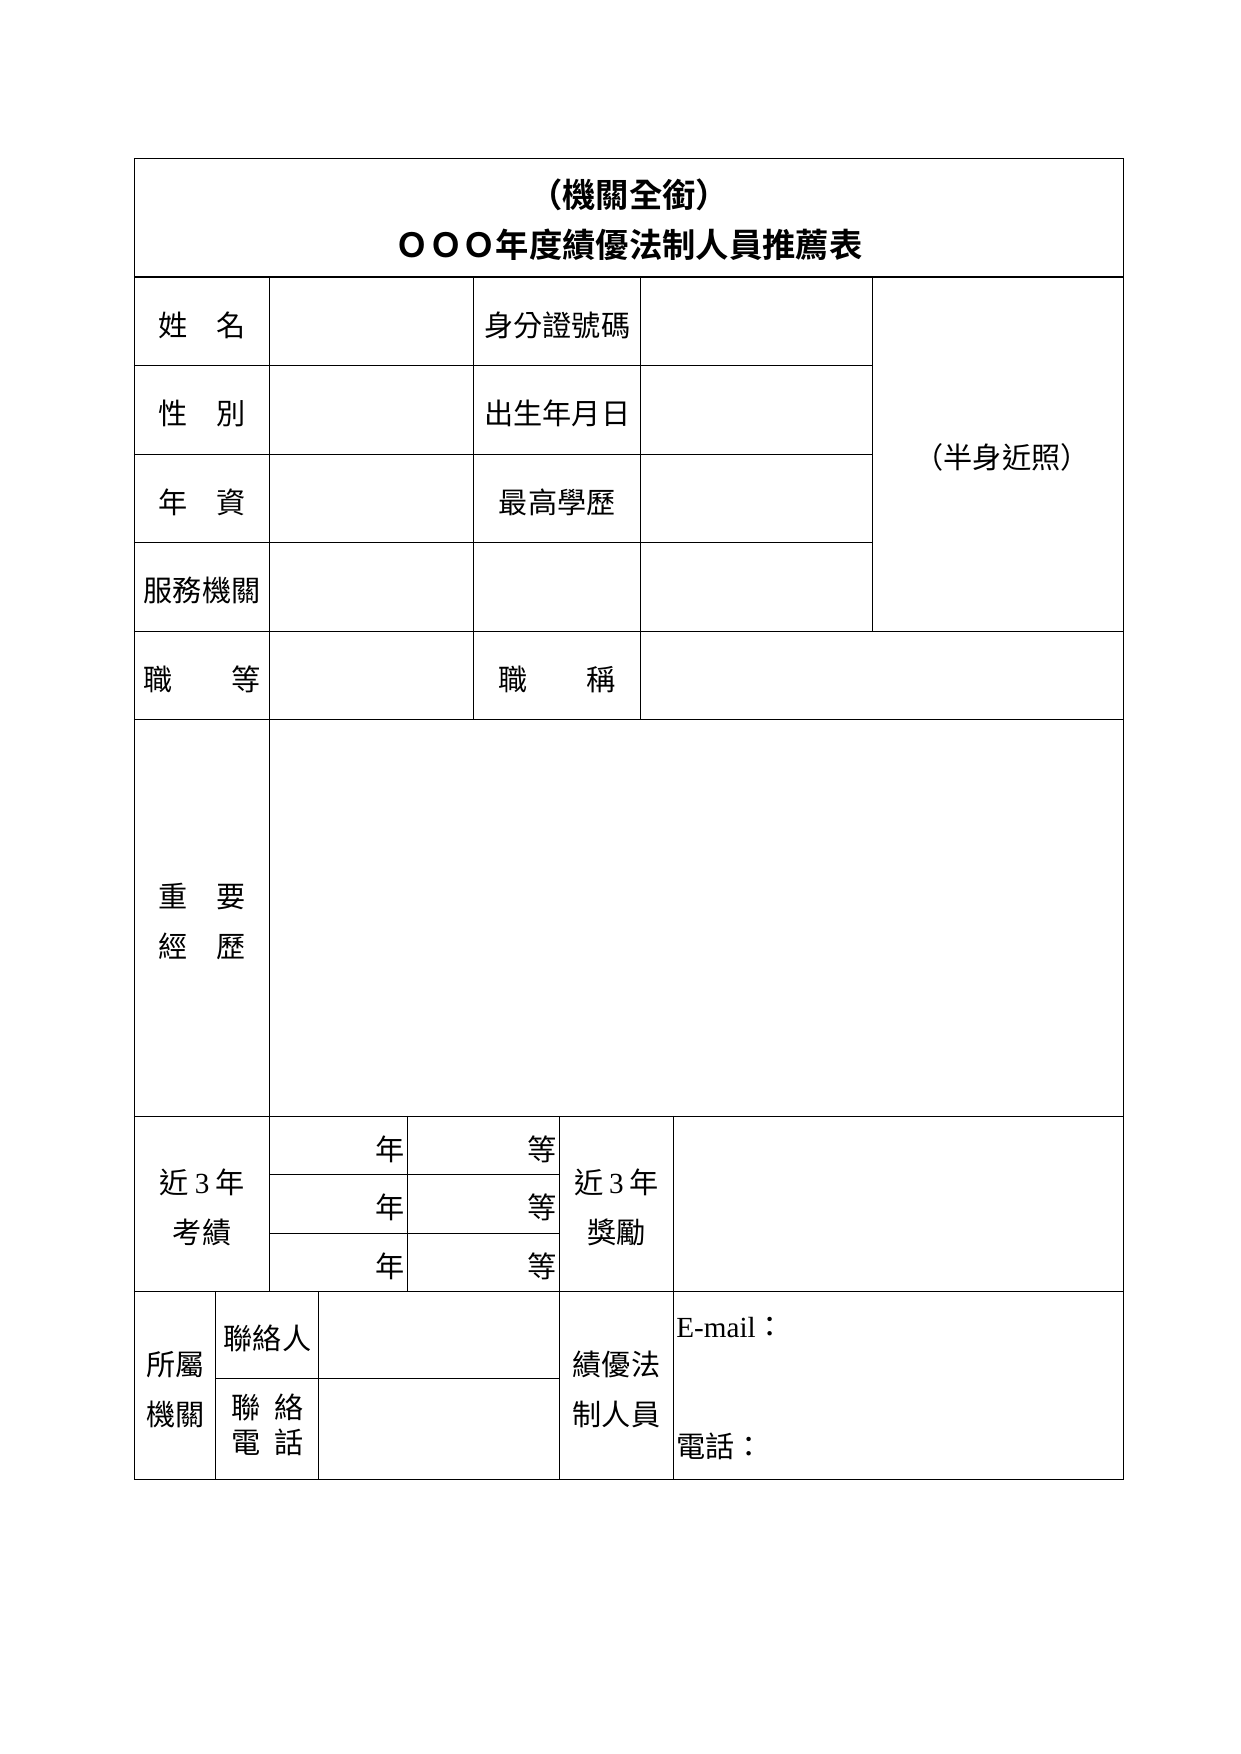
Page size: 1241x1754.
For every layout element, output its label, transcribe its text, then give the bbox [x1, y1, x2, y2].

table_cell [117, 454, 134, 542]
table_cell [270, 366, 473, 453]
table_cell [641, 278, 872, 365]
table_cell 年 [270, 1234, 407, 1291]
table_cell 聯絡人 [216, 1292, 318, 1377]
table_cell [117, 542, 134, 631]
table_cell [674, 1117, 1123, 1291]
table_cell 最高學歷 [474, 455, 640, 542]
table_cell [641, 455, 872, 542]
table_header （機關全銜） ＯＯＯ年度績優法制人員推薦表 [135, 159, 1123, 276]
table_cell [117, 1291, 134, 1377]
table_cell [117, 719, 134, 1116]
table_cell （半身近照） [873, 278, 1123, 631]
table_cell 職 稱 [474, 632, 640, 719]
table_cell 等 [408, 1175, 559, 1233]
table_cell 服務機關 [135, 543, 269, 631]
table_cell [117, 1233, 134, 1291]
table_cell 重 要 經 歷 [135, 720, 269, 1116]
table_cell 年 [270, 1175, 407, 1233]
table_cell 職 等 [135, 632, 269, 719]
table_cell 性 別 [135, 366, 269, 453]
table_cell [270, 632, 473, 719]
table_cell 身分證號碼 [474, 278, 640, 365]
table_header [117, 158, 134, 276]
table_cell 等 [408, 1117, 559, 1174]
table_cell [641, 632, 1123, 719]
table_cell 近3年 考績 [135, 1117, 269, 1291]
table_cell [117, 365, 134, 453]
table_cell 聯 絡 電 話 [216, 1379, 318, 1479]
table_cell [270, 278, 473, 365]
table_cell [117, 1378, 134, 1479]
table_cell [641, 366, 872, 453]
table_cell 所屬機關 [135, 1292, 215, 1479]
table_cell 年 [270, 1117, 407, 1174]
table_cell 姓 名 [135, 278, 269, 365]
table_cell [117, 1174, 134, 1233]
table_cell [117, 631, 134, 719]
table_header [152, 80, 264, 152]
table_cell [474, 543, 640, 631]
table_cell E-mail： 電話： [674, 1292, 1123, 1479]
table_cell [270, 720, 1123, 1116]
table_cell [641, 543, 872, 631]
table_cell [319, 1379, 559, 1479]
table_cell [270, 455, 473, 542]
table_cell [319, 1292, 559, 1377]
table_cell 績優法制人員 [560, 1292, 673, 1479]
table_cell 出生年月日 [474, 366, 640, 453]
table_cell [270, 543, 473, 631]
table_cell 等 [408, 1234, 559, 1291]
table_cell 近3年 獎勵 [560, 1117, 673, 1291]
table_cell 年 資 [135, 455, 269, 542]
table_cell [117, 1116, 134, 1174]
table_cell [117, 276, 134, 365]
